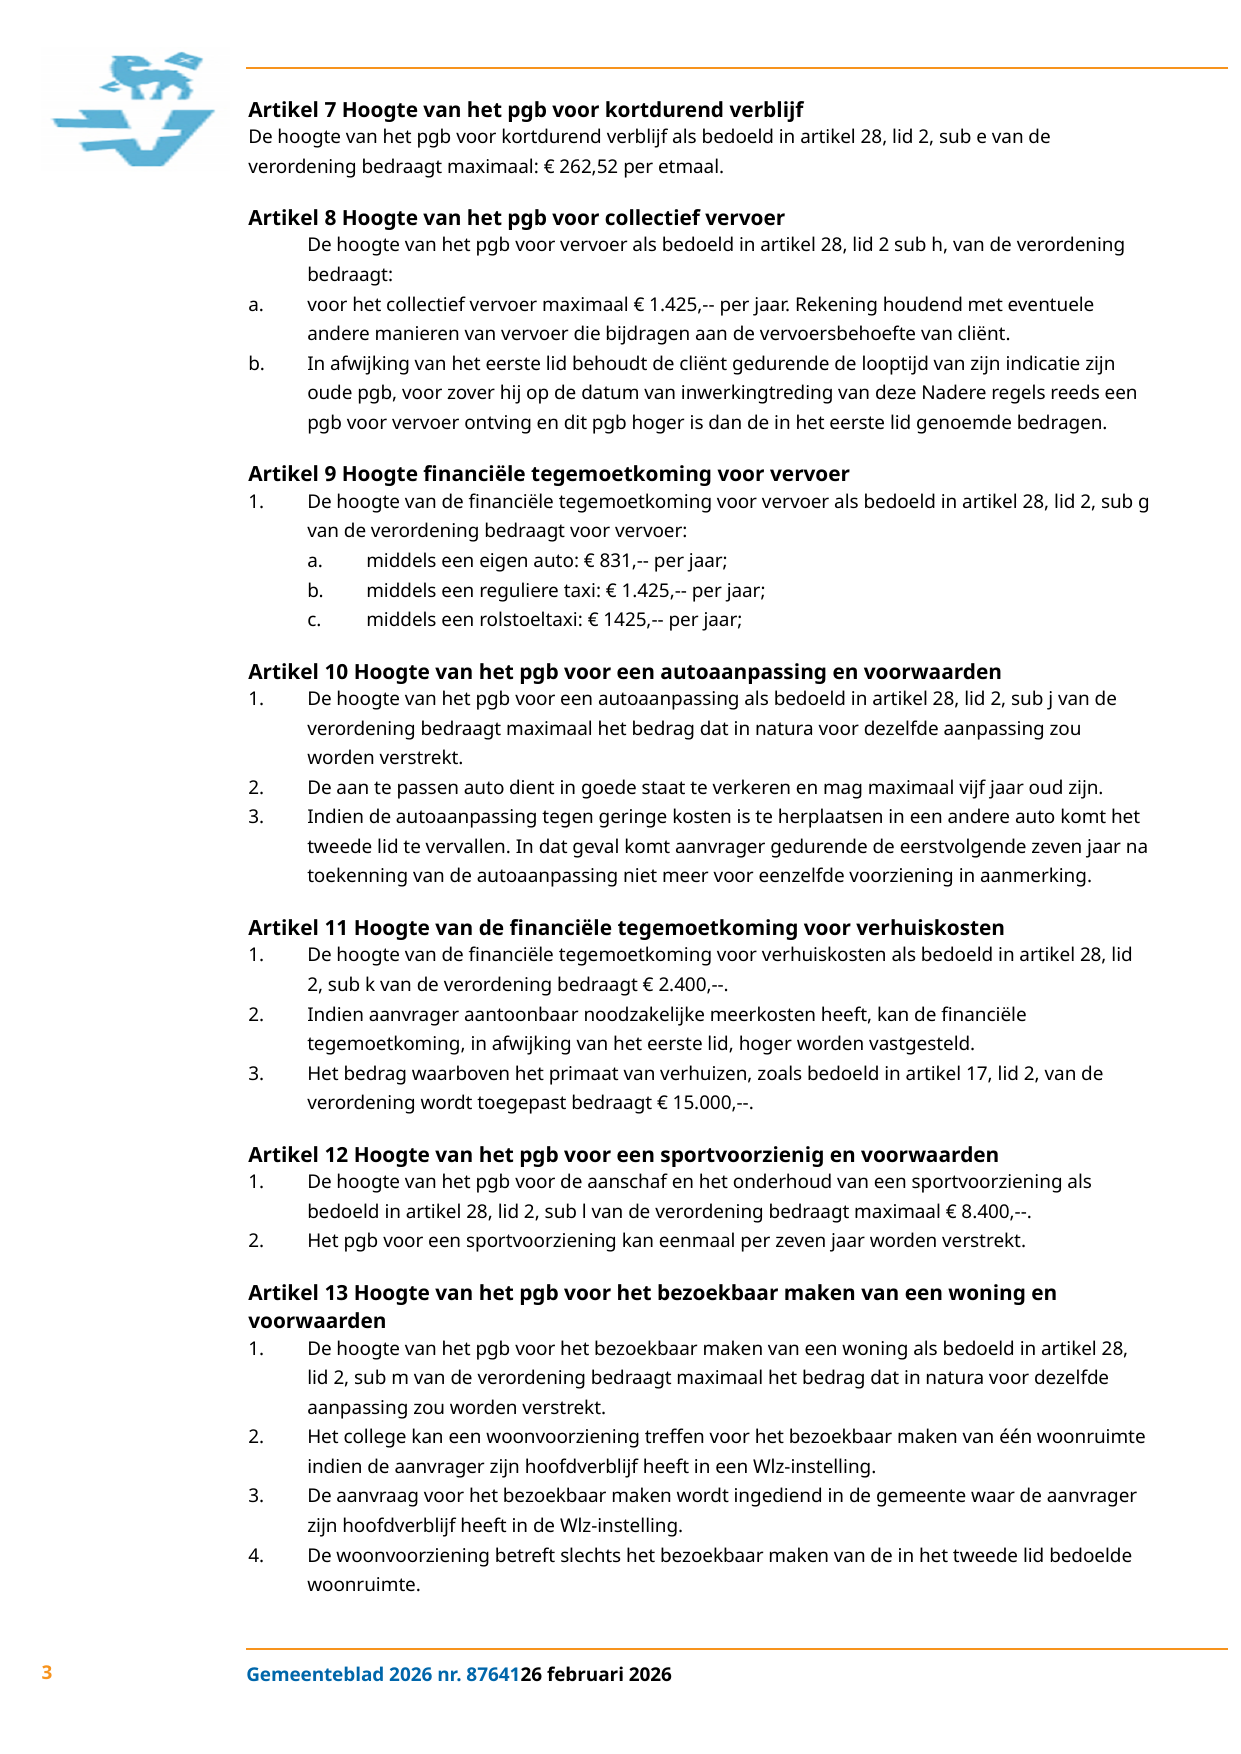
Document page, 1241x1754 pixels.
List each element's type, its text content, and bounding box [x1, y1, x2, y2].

list De hoogte van de financiële tegemoetkoming voor verhuiskosten als bedoeld in artikel 28, lid 2, sub k van de verordening bedraagt € 2.400,--. [248, 942, 1152, 997]
list Het college kan een woonvoorziening treffen voor het bezoekbaar maken van één woonruimte indien de aanvrager zijn hoofdverblijf heeft in een Wlz-instelling. [248, 1423, 1152, 1479]
list Het bedrag waarboven het primaat van verhuizen, zoals bedoeld in artikel 17, lid 2, van de verordening wordt toegepast bedraagt € 15.000,--. [248, 1060, 1152, 1115]
text Artikel 13 Hoogte van het pgb voor het bezoekbaar maken van een woning en voorwaarden [248, 1278, 1152, 1335]
picture [41, 47, 231, 172]
list Het pgb voor een sportvoorziening kan eenmaal per zeven jaar worden verstrekt. [248, 1227, 1152, 1253]
list De hoogte van het pgb voor een autoaanpassing als bedoeld in artikel 28, lid 2, sub j van de verordening bedraagt maximaal het bedrag dat in natura voor dezelfde aanpassing zou worden verstrekt. [248, 685, 1152, 770]
text De hoogte van het pgb voor kortdurend verblijf als bedoeld in artikel 28, lid 2, sub e van de verordening bedraagt maximaal: € 262,52 per etmaal. [248, 123, 1152, 178]
text Artikel 9 Hoogte financiële tegemoetkoming voor vervoer [248, 459, 1152, 488]
list De hoogte van de financiële tegemoetkoming voor vervoer als bedoeld in artikel 28, lid 2, sub g van de verordening bedraagt voor vervoer: [248, 488, 1152, 543]
list De aan te passen auto dient in goede staat te verkeren en mag maximaal vijf jaar oud zijn. [248, 774, 1152, 800]
text Artikel 7 Hoogte van het pgb voor kortdurend verblijf [248, 95, 1152, 123]
text Artikel 10 Hoogte van het pgb voor een autoaanpassing en voorwaarden [248, 657, 1152, 685]
list De woonvoorziening betreft slechts het bezoekbaar maken van de in het tweede lid bedoelde woonruimte. [248, 1542, 1152, 1597]
list Indien de autoaanpassing tegen geringe kosten is te herplaatsen in een andere auto komt het tweede lid te vervallen. In dat geval komt aanvrager gedurende de eerstvolgende zeven jaar na toekenning van de autoaanpassing niet meer voor eenzelfde voorziening in aanmerking. [248, 803, 1152, 888]
list De aanvraag voor het bezoekbaar maken wordt ingediend in de gemeente waar de aanvrager zijn hoofdverblijf heeft in de Wlz-instelling. [248, 1483, 1152, 1538]
list Indien aanvrager aantoonbaar noodzakelijke meerkosten heeft, kan de financiële tegemoetkoming, in afwijking van het eerste lid, hoger worden vastgesteld. [248, 1001, 1152, 1056]
text Artikel 12 Hoogte van het pgb voor een sportvoorzienig en voorwaarden [248, 1140, 1152, 1168]
list De hoogte van het pgb voor de aanschaf en het onderhoud van een sportvoorziening als bedoeld in artikel 28, lid 2, sub l van de verordening bedraagt maximaal € 8.400,--. [248, 1168, 1152, 1224]
list De hoogte van het pgb voor vervoer als bedoeld in artikel 28, lid 2 sub h, van de verordening bedraagt: [248, 232, 1152, 287]
list voor het collectief vervoer maximaal € 1.425,-- per jaar. Rekening houdend met eventuele andere manieren van vervoer die bijdragen aan de vervoersbehoefte van cliënt. [248, 291, 1152, 346]
list middels een rolstoeltaxi: € 1425,-- per jaar; [307, 606, 1152, 632]
list middels een reguliere taxi: € 1.425,-- per jaar; [307, 577, 1152, 602]
list De hoogte van het pgb voor het bezoekbaar maken van een woning als bedoeld in artikel 28, lid 2, sub m van de verordening bedraagt maximaal het bedrag dat in natura voor dezelfde aanpassing zou worden verstrekt. [248, 1335, 1152, 1420]
text Artikel 8 Hoogte van het pgb voor collectief vervoer [248, 203, 1152, 232]
text Artikel 11 Hoogte van de financiële tegemoetkoming voor verhuiskosten [248, 913, 1152, 942]
list In afwijking van het eerste lid behoudt de cliënt gedurende de looptijd van zijn indicatie zijn oude pgb, voor zover hij op de datum van inwerkingtreding van deze Nadere regels reeds een pgb voor vervoer ontving en dit pgb hoger is dan de in het eerste lid genoemde bedragen. [248, 350, 1152, 435]
list middels een eigen auto: € 831,-- per jaar; [307, 547, 1152, 573]
